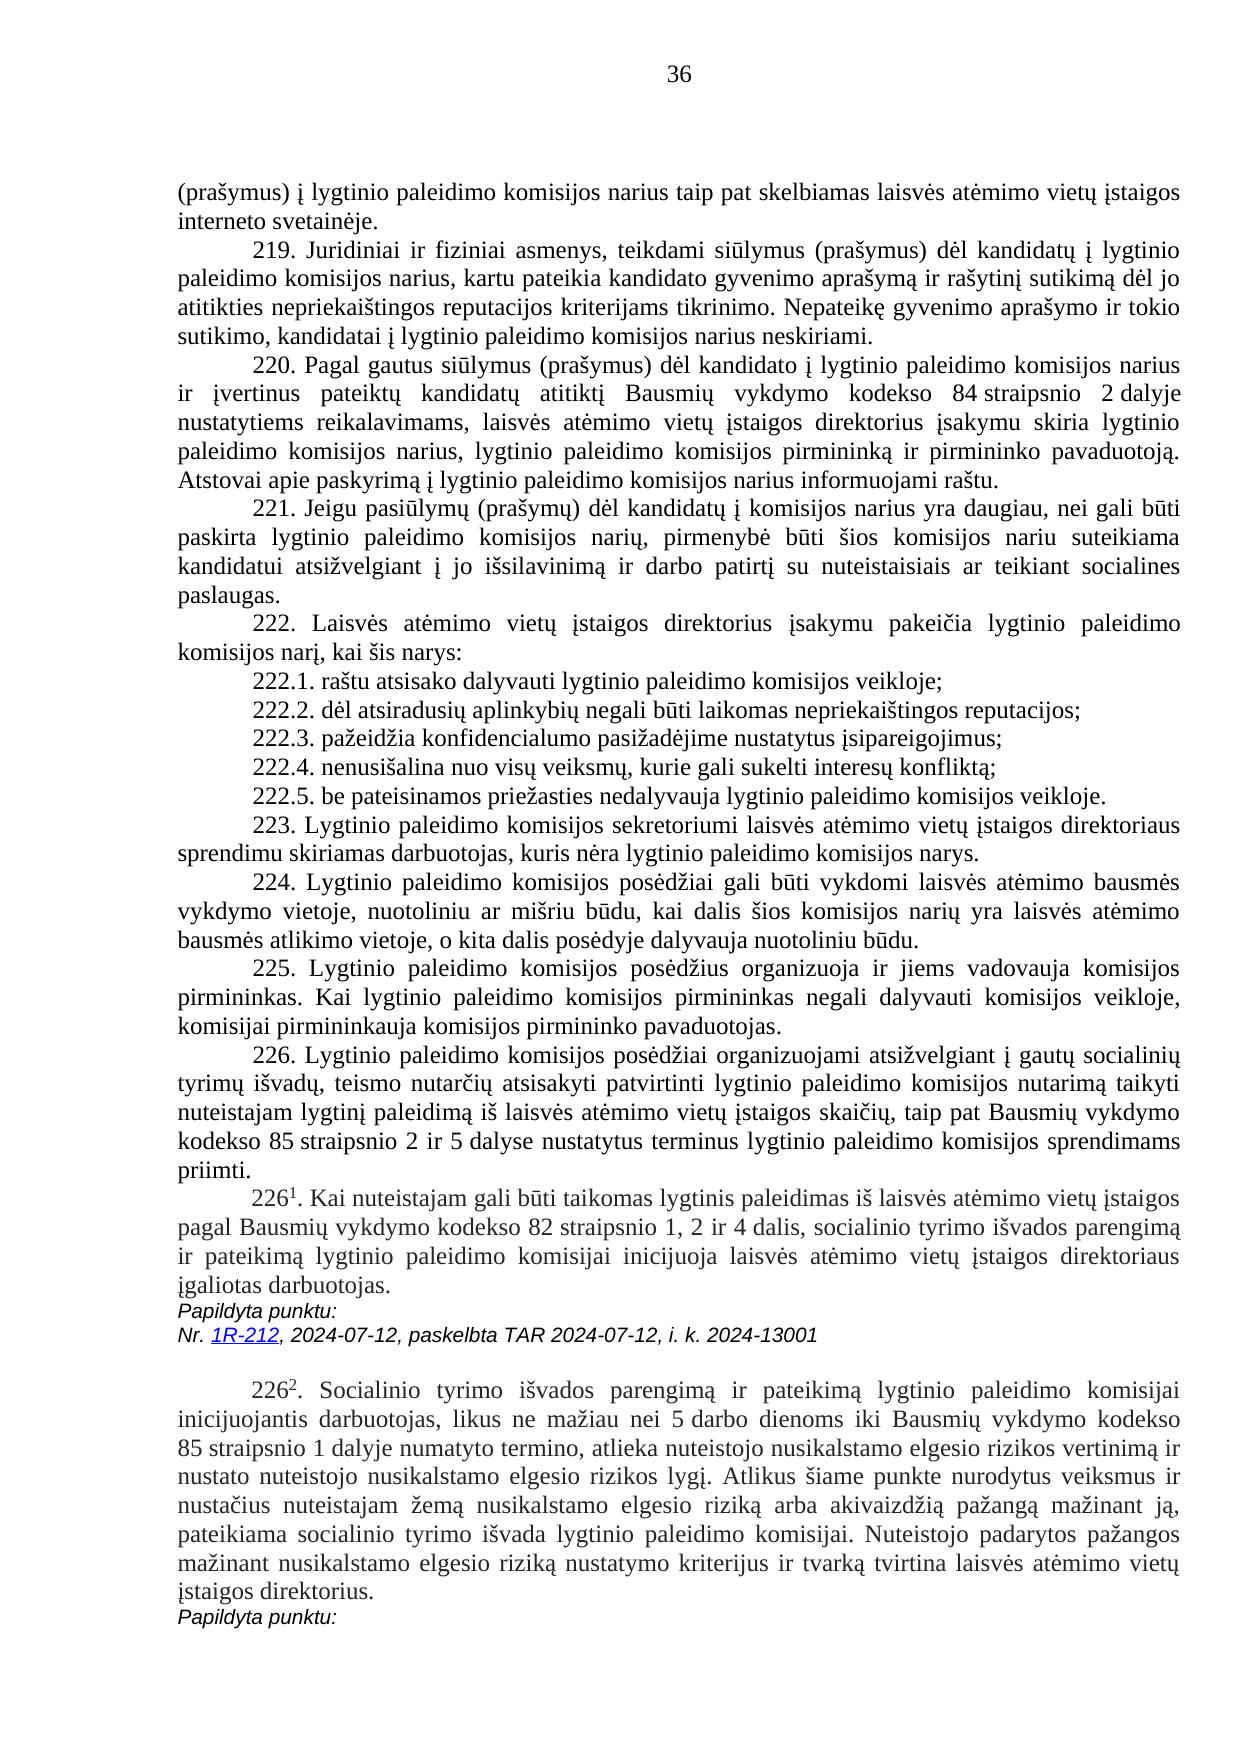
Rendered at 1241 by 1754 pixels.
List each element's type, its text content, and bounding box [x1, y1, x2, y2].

text 222.1. raštu atsisako dalyvauti lygtinio paleidimo komisijos veikloje; [177, 666, 1181, 695]
text (prašymus) į lygtinio paleidimo komisijos narius taip pat skelbiamas laisvės atėmimo vietų įstaigos interneto svetainėje. [177, 177, 1181, 235]
text 224. Lygtinio paleidimo komisijos posėdžiai gali būti vykdomi laisvės atėmimo bausmės vykdymo vietoje, nuotoliniu ar mišriu būdu, kai dalis šios komisijos narių yra laisvės atėmimo bausmės atlikimo vietoje, o kita dalis posėdyje dalyvauja nuotoliniu būdu. [177, 867, 1181, 953]
text 221. Jeigu pasiūlymų (prašymų) dėl kandidatų į komisijos narius yra daugiau, nei gali būti paskirta lygtinio paleidimo komisijos narių, pirmenybė būti šios komisijos nariu suteikiama kandidatui atsižvelgiant į jo išsilavinimą ir darbo patirtį su nuteistaisiais ar teikiant socialines paslaugas. [177, 493, 1181, 608]
text 220. Pagal gautus siūlymus (prašymus) dėl kandidato į lygtinio paleidimo komisijos narius ir įvertinus pateiktų kandidatų atitiktį Bausmių vykdymo kodekso 84 straipsnio 2 dalyje nustatytiems reikalavimams, laisvės atėmimo vietų įstaigos direktorius įsakymu skiria lygtinio paleidimo komisijos narius, lygtinio paleidimo komisijos pirmininką ir pirmininko pavaduotoją. Atstovai apie paskyrimą į lygtinio paleidimo komisijos narius informuojami raštu. [177, 350, 1181, 493]
text 222.5. be pateisinamos priežasties nedalyvauja lygtinio paleidimo komisijos veikloje. [177, 781, 1181, 810]
text Papildyta punktu: [177, 1298, 1181, 1322]
text 219. Juridiniai ir fiziniai asmenys, teikdami siūlymus (prašymus) dėl kandidatų į lygtinio paleidimo komisijos narius, kartu pateikia kandidato gyvenimo aprašymą ir rašytinį sutikimą dėl jo atitikties nepriekaištingos reputacijos kriterijams tikrinimo. Nepateikę gyvenimo aprašymo ir tokio sutikimo, kandidatai į lygtinio paleidimo komisijos narius neskiriami. [177, 235, 1181, 350]
text 225. Lygtinio paleidimo komisijos posėdžius organizuoja ir jiems vadovauja komisijos pirmininkas. Kai lygtinio paleidimo komisijos pirmininkas negali dalyvauti komisijos veikloje, komisijai pirmininkauja komisijos pirmininko pavaduotojas. [177, 953, 1181, 1040]
text 222.2. dėl atsiradusių aplinkybių negali būti laikomas nepriekaištingos reputacijos; [177, 695, 1181, 723]
text 2262. Socialinio tyrimo išvados parengimą ir pateikimą lygtinio paleidimo komisijai inicijuojantis darbuotojas, likus ne mažiau nei 5 darbo dienoms iki Bausmių vykdymo kodekso 85 straipsnio 1 dalyje numatyto termino, atlieka nuteistojo nusikalstamo elgesio rizikos vertinimą ir nustato nuteistojo nusikalstamo elgesio rizikos lygį. Atlikus šiame punkte nurodytus veiksmus ir nustačius nuteistajam žemą nusikalstamo elgesio riziką arba akivaizdžią pažangą mažinant ją, pateikiama socialinio tyrimo išvada lygtinio paleidimo komisijai. Nuteistojo padarytos pažangos mažinant nusikalstamo elgesio riziką nustatymo kriterijus ir tvarką tvirtina laisvės atėmimo vietų įstaigos direktorius. [177, 1375, 1181, 1605]
text 222.3. pažeidžia konfidencialumo pasižadėjime nustatytus įsipareigojimus; [177, 723, 1181, 752]
text Papildyta punktu: [177, 1605, 1181, 1629]
text 223. Lygtinio paleidimo komisijos sekretoriumi laisvės atėmimo vietų įstaigos direktoriaus sprendimu skiriamas darbuotojas, kuris nėra lygtinio paleidimo komisijos narys. [177, 810, 1181, 867]
text Nr. 1R-212, 2024-07-12, paskelbta TAR 2024-07-12, i. k. 2024-13001 [177, 1322, 1181, 1346]
text 226. Lygtinio paleidimo komisijos posėdžiai organizuojami atsižvelgiant į gautų socialinių tyrimų išvadų, teismo nutarčių atsisakyti patvirtinti lygtinio paleidimo komisijos nutarimą taikyti nuteistajam lygtinį paleidimą iš laisvės atėmimo vietų įstaigos skaičių, taip pat Bausmių vykdymo kodekso 85 straipsnio 2 ir 5 dalyse nustatytus terminus lygtinio paleidimo komisijos sprendimams priimti. [177, 1040, 1181, 1183]
text 222.4. nenusišalina nuo visų veiksmų, kurie gali sukelti interesų konfliktą; [177, 752, 1181, 781]
text 2261. Kai nuteistajam gali būti taikomas lygtinis paleidimas iš laisvės atėmimo vietų įstaigos pagal Bausmių vykdymo kodekso 82 straipsnio 1, 2 ir 4 dalis, socialinio tyrimo išvados parengimą ir pateikimą lygtinio paleidimo komisijai inicijuoja laisvės atėmimo vietų įstaigos direktoriaus įgaliotas darbuotojas. [177, 1183, 1181, 1298]
text 222. Laisvės atėmimo vietų įstaigos direktorius įsakymu pakeičia lygtinio paleidimo komisijos narį, kai šis narys: [177, 608, 1181, 666]
